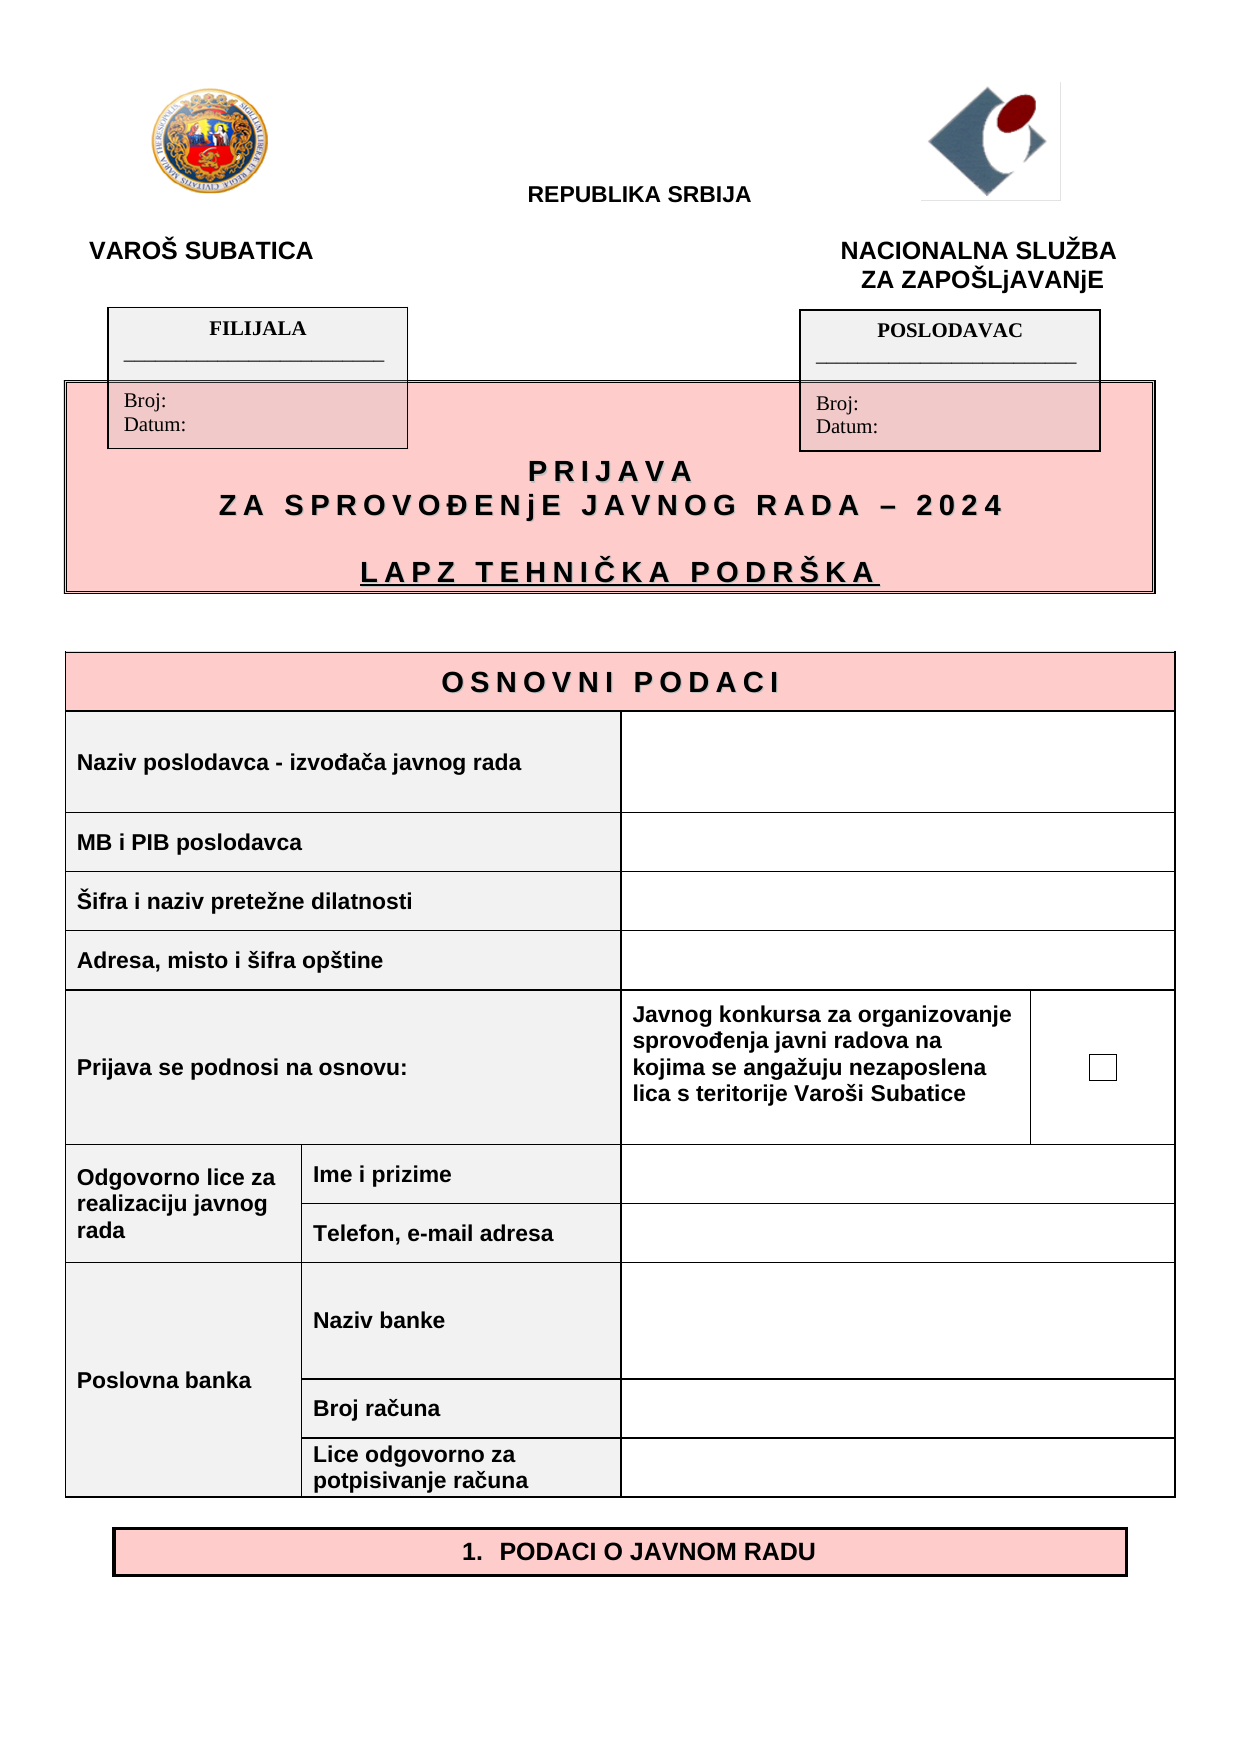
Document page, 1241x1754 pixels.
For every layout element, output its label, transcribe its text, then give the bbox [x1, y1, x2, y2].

text FILIJALA [124, 316, 392, 340]
text REPUBLIKA SRBIJA [75, 75, 1165, 207]
text VAROŠ SUBATICA NACIONALNA SLUŽBA [75, 236, 1165, 265]
table_cell MB i PIB poslodavca [66, 813, 620, 871]
table_cell [622, 1263, 1174, 1378]
table_cell Naziv banke [302, 1263, 620, 1378]
table_cell [1031, 991, 1174, 1144]
text LAPZ TEHNIČKA PODRŠKA [67, 550, 1152, 591]
text Datum: [124, 412, 392, 436]
table_cell Odgovorno lice za realizaciju javnog rada [66, 1145, 301, 1262]
text Broj: [124, 388, 392, 412]
table_cell [622, 1380, 1174, 1437]
table_cell [622, 1204, 1174, 1262]
table_cell Poslovna banka [66, 1263, 301, 1496]
table_cell Broj računa [302, 1380, 620, 1437]
text ZA ZAPOŠLjAVANjE [75, 265, 1165, 294]
table_cell [622, 813, 1174, 871]
table_cell [622, 712, 1174, 812]
table_cell [622, 1439, 1174, 1496]
table_cell Adresa, misto i šifra opštine [66, 931, 620, 989]
text _________________________ [124, 340, 392, 364]
text ZA SPROVOĐENjE JAVNOG RADA – 2024 [67, 483, 1152, 516]
table_cell [622, 1145, 1174, 1203]
table_cell Prijava se podnosi na osnovu: [66, 991, 620, 1144]
table_cell Lice odgovorno za potpisivanje računa [302, 1439, 620, 1496]
table_cell Javnog konkursa za organizovanje sprovođenja javni radova na kojima se angažuju nezaposlena lica s teritorije Varoši Subatice [622, 991, 1030, 1144]
text PRIJAVA [67, 383, 1152, 483]
text Broj: [816, 390, 1084, 414]
text Datum: [816, 414, 1084, 438]
text _________________________ [816, 342, 1084, 366]
table_cell [622, 872, 1174, 930]
table_cell Šifra i naziv pretežne dilatnosti [66, 872, 620, 930]
table_cell Naziv poslodavca - izvođača javnog rada [66, 712, 620, 812]
table_cell Telefon, e-mail adresa [302, 1204, 620, 1262]
picture [151, 75, 271, 203]
table_header PODACI O JAVNOM RADU [116, 1530, 1125, 1574]
text POSLODAVAC [816, 318, 1084, 342]
table_cell [622, 931, 1174, 989]
table_cell Ime i prizime [302, 1145, 620, 1203]
table_header OSNOVNI PODACI [66, 653, 1174, 710]
picture [921, 82, 1062, 202]
